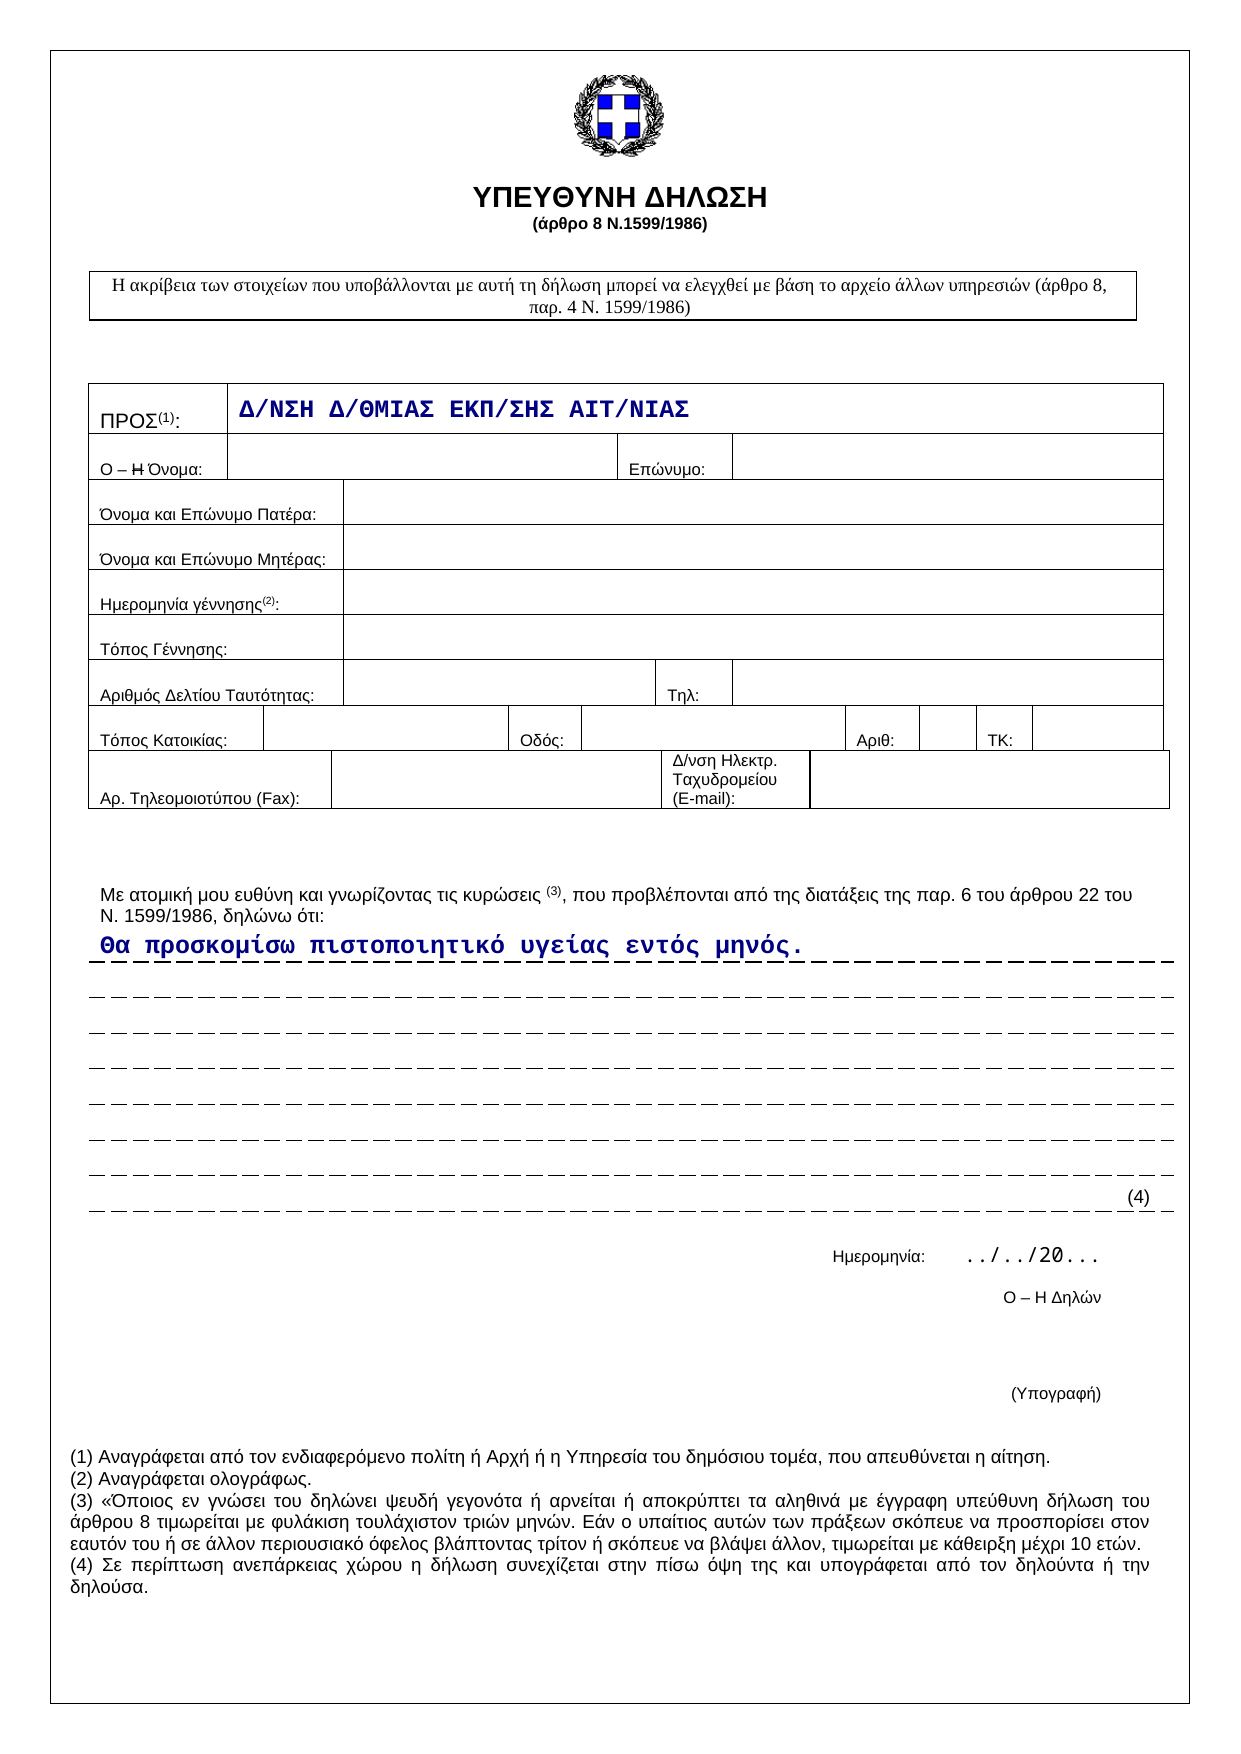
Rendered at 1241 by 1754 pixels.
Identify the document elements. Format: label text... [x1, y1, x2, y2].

text Ημερομηνία: ../../20... [89, 1241, 1101, 1269]
text (1) Αναγράφεται από τον ενδιαφερόμενο πολίτη ή Αρχή ή η Υπηρεσία του δημόσιου τομέα, που απευθύνεται η αίτηση. [70, 1446, 1152, 1468]
table_cell [582, 706, 845, 750]
table_cell Αρ. Τηλεομοιοτύπου (Fax): [89, 751, 331, 808]
table_cell Τόπος Γέννησης: [89, 615, 343, 659]
table_cell Θα προσκομίσω πιστοποιητικό υγείας εντός μηνός. [89, 927, 1174, 961]
table_cell [344, 660, 655, 704]
picture [574, 75, 667, 161]
table_cell [1164, 569, 1169, 614]
table_cell [89, 961, 1174, 997]
table_cell [89, 997, 1174, 1033]
table_cell [811, 751, 1169, 808]
table_cell Οδός: [509, 706, 581, 750]
text Ο – Η Δηλών [89, 1288, 1101, 1307]
table_cell Όνομα και Επώνυμο Πατέρα: [89, 480, 343, 524]
table_cell [1164, 524, 1169, 569]
table_cell Δ/νση Ηλεκτρ. Ταχυδρομείου (Ε-mail): [662, 751, 809, 808]
text (2) Αναγράφεται ολογράφως. [70, 1468, 1152, 1489]
table_cell [344, 615, 1163, 659]
table_cell [1164, 659, 1169, 704]
table_header Με ατομική μου ευθύνη και γνωρίζοντας τις κυρώσεις (3), που προβλέπονται από της διατάξεις της παρ. 6 του άρθρου 22 του Ν. 1599/1986, δηλώνω ότι: [89, 862, 1174, 927]
text (Υπογραφή) [89, 1384, 1101, 1403]
table_cell [264, 706, 508, 750]
table_header ΠΡΟΣ(1): [89, 384, 227, 433]
table_cell [89, 1033, 1174, 1068]
text (3) «Όποιος εν γνώσει του δηλώνει ψευδή γεγονότα ή αρνείται ή αποκρύπτει τα αληθινά με έγγραφη υπεύθυνη δήλωση του άρθρου 8 τιμωρείται με φυλάκιση τουλάχιστον τριών μηνών. Εάν ο υπαίτιος αυτών των πράξεων σκόπευε να προσπορίσει στον εαυτόν του ή σε άλλον περιουσιακό όφελος βλάπτοντας τρίτον ή σκόπευε να βλάψει άλλον, τιμωρείται με κάθειρξη μέχρι 10 ετών. [70, 1489, 1152, 1554]
table_cell (4) [89, 1175, 1174, 1211]
table_header Δ/ΝΣΗ Δ/ΘΜΙΑΣ ΕΚΠ/ΣΗΣ ΑΙΤ/ΝΙΑΣ [228, 384, 1163, 433]
table_cell [332, 751, 661, 808]
table_cell [733, 434, 1163, 478]
table_cell [1164, 614, 1169, 659]
table_cell ΤΚ: [977, 706, 1032, 750]
table_cell [344, 525, 1163, 569]
table_cell [89, 1068, 1174, 1104]
table_cell [228, 434, 617, 478]
subtitle (άρθρο 8 Ν.1599/1986) [89, 214, 1152, 242]
text παρ. 4 Ν. 1599/1986) [90, 293, 1136, 319]
table_cell [344, 480, 1163, 524]
table_cell [89, 1140, 1174, 1175]
table_cell [89, 1104, 1174, 1139]
table_cell [1164, 705, 1169, 750]
table_cell Επώνυμο: [618, 434, 732, 478]
table_cell Αριθμός Δελτίου Ταυτότητας: [89, 660, 343, 704]
table_cell Ημερομηνία γέννησης(2): [89, 570, 343, 614]
table_cell [920, 706, 976, 750]
table_cell Αριθ: [846, 706, 919, 750]
table_cell [733, 660, 1163, 704]
table_cell Τηλ: [656, 660, 732, 704]
table_cell [1033, 706, 1163, 750]
table_cell Ο – Η Όνομα: [89, 434, 227, 478]
subtitle ΥΠΕΥΘΥΝΗ ΔΗΛΩΣΗ [89, 180, 1152, 214]
table_cell [1164, 433, 1169, 478]
text Η ακρίβεια των στοιχείων που υποβάλλονται με αυτή τη δήλωση μπορεί να ελεγχθεί με βάση το αρχείο άλλων υπηρεσιών (άρθρο 8, [90, 272, 1136, 293]
table_cell [344, 570, 1163, 614]
table_cell Όνομα και Επώνυμο Μητέρας: [89, 525, 343, 569]
table_cell [1164, 479, 1169, 524]
table_cell Τόπος Κατοικίας: [89, 706, 263, 750]
text (4) Σε περίπτωση ανεπάρκειας χώρου η δήλωση συνεχίζεται στην πίσω όψη της και υπογράφεται από τον δηλούντα ή την δηλούσα. [70, 1554, 1152, 1597]
table_header [1164, 383, 1169, 433]
